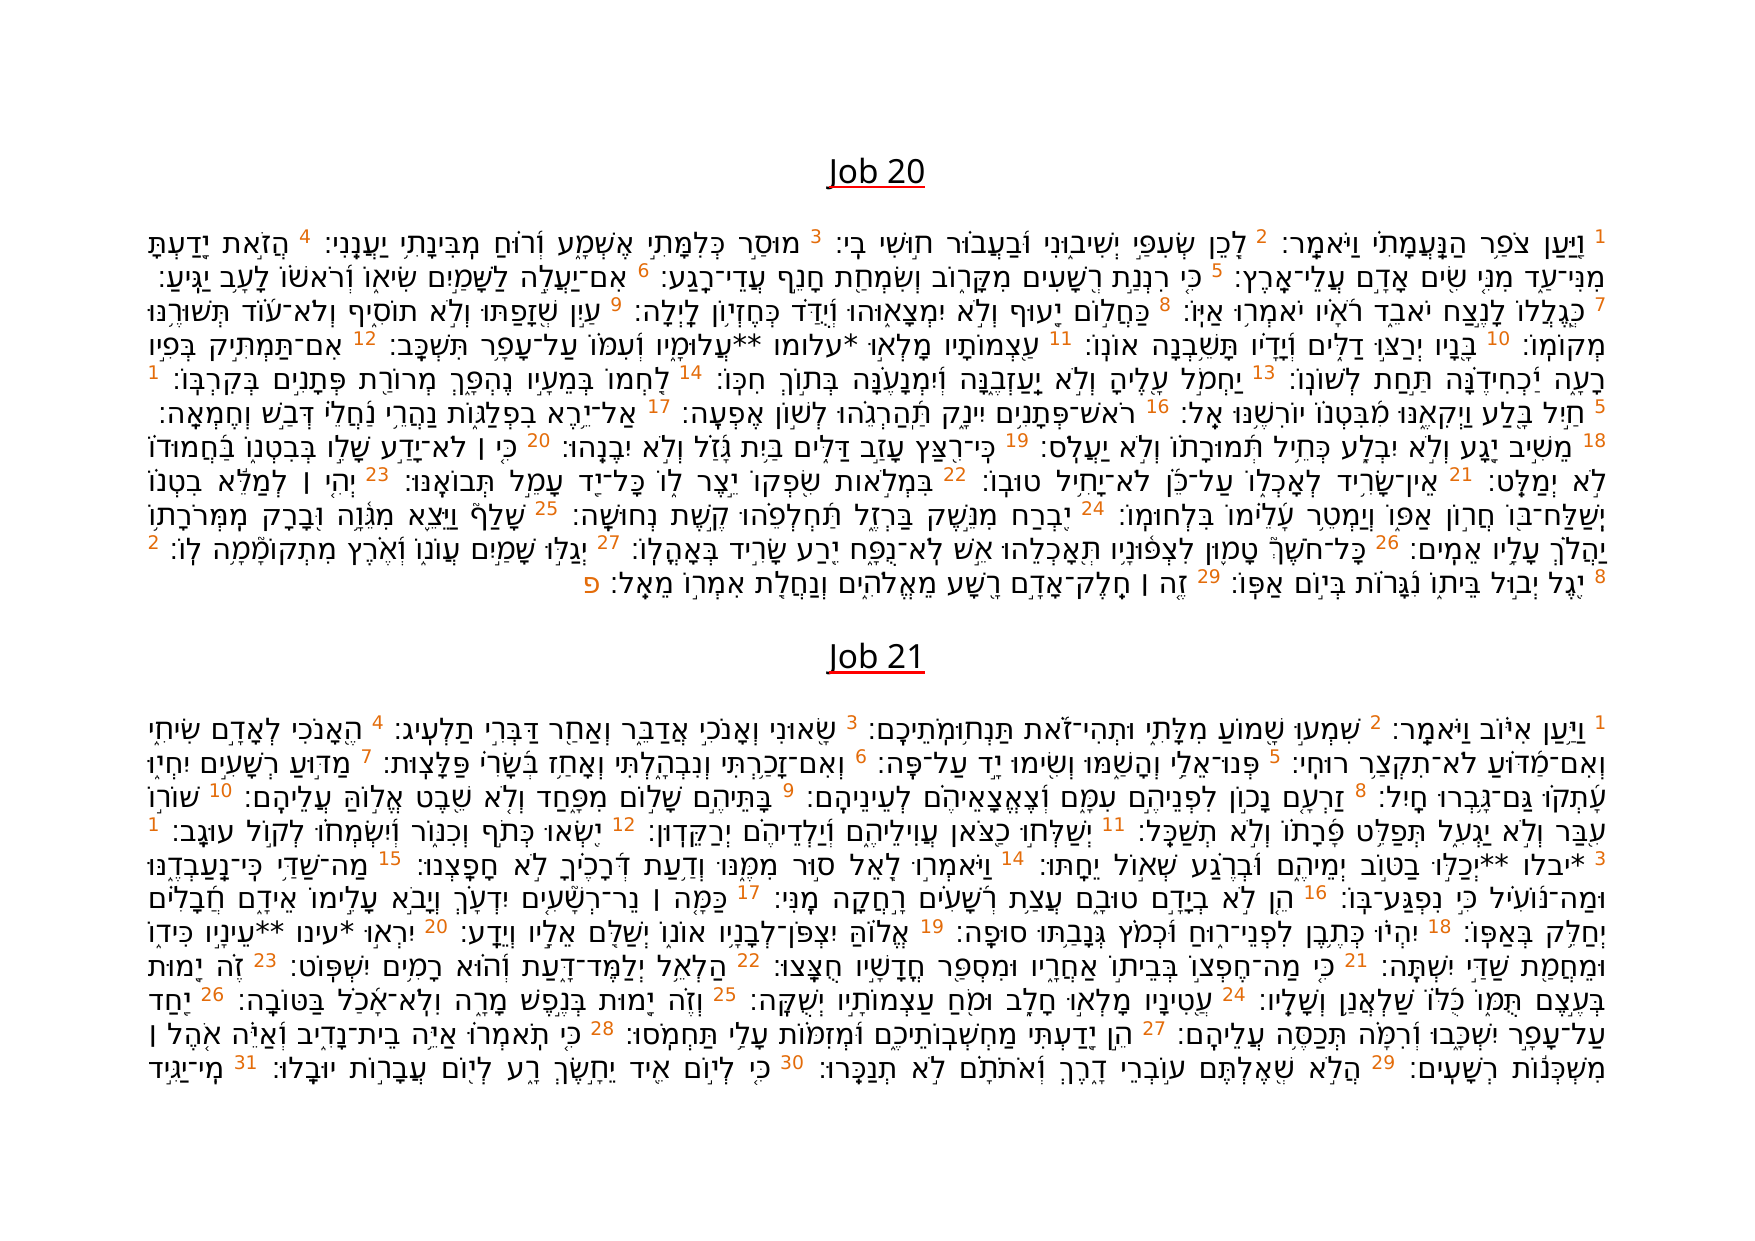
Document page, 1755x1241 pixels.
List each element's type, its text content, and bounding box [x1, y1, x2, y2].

text 1 וַיַּ֥עַן אִיּ֗וֹב וַיֹּאמַֽר׃ 2 שִׁמְע֣וּ שָׁ֭מוֹעַ מִלָּתִ֑י וּתְהִי־זֹ֝֗את תַּנְח֥וּמֹֽתֵיכֶֽם׃ ‬‬3 שָׂ֭אוּנִי וְאָנֹכִ֣י אֲדַבֵּ֑ר וְאַחַ֖ר דַּבְּרִ֣י תַלְעִֽיג׃ ‬‬4 הֶ֭אָנֹכִי לְאָדָ֣ם שִׂיחִ֑י וְאִם־מַ֝דּ֗וּעַ לֹא־תִקְצַ֥ר רוּחִֽי׃ ‬‬5 פְּנוּ־אֵלַ֥י וְהָשַׁ֑מּוּ וְשִׂ֖ימוּ יָ֣ד עַל־פֶּֽה׃ ‬‬6 וְאִם־זָכַ֥רְתִּי וְנִבְהָ֑לְתִּי וְאָחַ֥ז בְּ֝שָׂרִ֗י פַּלָּצֽוּת׃ ‬‬7 מַדּ֣וּעַ רְשָׁעִ֣ים יִחְי֑וּ עָ֝תְק֗וּ גַּם־גָּ֥בְרוּ חָֽיִל׃ ‬‬8 זַרְעָ֤ם נָכ֣וֹן לִפְנֵיהֶ֣ם עִמָּ֑ם וְ֝צֶאֱצָאֵיהֶ֗ם לְעֵינֵיהֶֽם׃ ‬‬9 בָּתֵּיהֶ֣ם שָׁל֣וֹם מִפָּ֑חַד וְלֹ֤א שֵׁ֖בֶט אֱל֣וֹהַּ עֲלֵיהֶֽם׃ ‬‬10 שׁוֹר֣וֹ עִ֭בַּר וְלֹ֣א יַגְעִ֑ל תְּפַלֵּ֥ט פָּ֝רָת֗וֹ וְלֹ֣א תְשַׁכֵּֽל׃ ‬‬11 יְשַׁלְּח֣וּ כַ֭צֹּאן עֲוִילֵיהֶ֑ם וְ֝יַלְדֵיהֶ֗ם יְרַקֵּדֽוּן׃ ‬‬12 יִ֭שְׂאוּ כְּתֹ֣ף וְכִנּ֑וֹר וְ֝יִשְׂמְח֗וּ לְק֣וֹל עוּגָֽב׃ ‬‬13 *יבלו **יְכַלּ֣וּ בַטּ֣וֹב יְמֵיהֶ֑ם וּ֝בְרֶ֗גַע שְׁא֣וֹל יֵחָֽתּוּ׃ ‬‬14 וַיֹּאמְר֣וּ לָ֭אֵל ס֣וּר מִמֶּ֑נּוּ וְדַ֥עַת דְּ֝רָכֶ֗יךָ לֹ֣א חָפָֽצְנוּ׃ ‬‬15 מַה־שַׁדַּ֥י כִּֽי־נַֽעַבְדֶ֑נּוּ וּמַה־נּ֝וֹעִ֗יל כִּ֣י נִפְגַּע־בּֽוֹ׃ ‬‬16 הֵ֤ן לֹ֣א בְיָדָ֣ם טוּבָ֑ם עֲצַ֥ת רְ֝שָׁעִ֗ים רָ֣חֲקָה מֶֽנִּי׃ ‬‬17 כַּמָּ֤ה ׀ נֵר־רְשָׁ֘עִ֤ים יִדְעָ֗ךְ וְיָבֹ֣א עָלֵ֣ימוֹ אֵידָ֑ם חֲ֝בָלִ֗ים יְחַלֵּ֥ק בְּאַפּֽוֹ׃ ‬‬18 יִהְי֗וּ כְּתֶ֥בֶן לִפְנֵי־ר֑וּחַ וּ֝כְמֹ֗ץ גְּנָבַ֥תּוּ סוּפָֽה׃ ‬‬19 אֱל֗וֹהַּ יִצְפֹּן־לְבָנָ֥יו אוֹנ֑וֹ יְשַׁלֵּ֖ם אֵלָ֣יו וְיֵדָֽע׃ ‬‬20 יִרְא֣וּ *עינו **עֵינָ֣יו כִּיד֑וֹ וּמֵחֲמַ֖ת שַׁדַּ֣י יִשְׁתֶּֽה׃ ‬‬21 כִּ֤י מַה־חֶפְצ֣וֹ בְּבֵית֣וֹ אַחֲרָ֑יו וּמִסְפַּ֖ר חֳדָשָׁ֣יו חֻצָּֽצוּ׃ ‬‬22 הַלְאֵ֥ל יְלַמֶּד־דָּ֑עַת וְ֝ה֗וּא רָמִ֥ים יִשְׁפּֽוֹט׃ ‬‬23 זֶ֗ה יָ֭מוּת בְּעֶ֣צֶם תֻּמּ֑וֹ כֻּ֝לּ֗וֹ שַׁלְאֲנַ֥ן וְשָׁלֵֽיו׃ ‬‬24 עֲ֭טִינָיו מָלְא֣וּ חָלָ֑ב וּמֹ֖חַ עַצְמוֹתָ֣יו יְשֻׁקֶּֽה׃ ‬‬25 וְזֶ֗ה יָ֭מוּת בְּנֶ֣פֶשׁ מָרָ֑ה וִלֹֽא־אָ֝כַ֗ל בַּטּוֹבָֽה׃ ‬‬26 יַ֭חַד עַל־עָפָ֣ר יִשְׁכָּ֑בוּ וְ֝רִמָּ֗ה תְּכַסֶּ֥ה עֲלֵיהֶֽם׃ ‬‬27 הֵ֣ן יָ֭דַעְתִּי מַחְשְׁבֽוֹתֵיכֶ֑ם וּ֝מְזִמּ֗וֹת עָלַ֥י תַּחְמֹֽסוּ׃ ‬‬28 כִּ֤י תֹֽאמְר֗וּ אַיֵּ֥ה בֵית־נָדִ֑יב וְ֝אַיֵּ֗ה אֹ֤הֶל ׀ מִשְׁכְּנ֬וֹת רְשָׁעִֽים׃ ‬‬29 הֲלֹ֣א שְׁ֭אֶלְתֶּם ע֣וֹבְרֵי דָ֑רֶךְ וְ֝אֹתֹתָ֗ם לֹ֣א תְנַכֵּֽרוּ׃ ‬‬30 כִּ֤י לְי֣וֹם אֵ֭יד יֵחָ֣שֶׂךְ רָ֑ע לְי֖וֹם עֲבָר֣וֹת יוּבָֽלוּ׃ ‬‬31 מִֽי־יַגִּ֣יד עַל־פָּנָ֣יו דַּרְכּ֑וֹ וְהֽוּא־עָ֝שָׂ֗ה מִ֣י יְשַׁלֶּם־לֽוֹ׃ ‬‬32 וְ֭הוּא לִקְבָר֣וֹת יוּבָ֑ל וְֽעַל־גָּדִ֥ישׁ יִשְׁקֽוֹד׃ ‬‬33 מָֽתְקוּ־ל֗וֹ רִגְבֵ֫י נָ֥חַל וְ֭אַחֲרָיו כָּל־אָדָ֣ם יִמְשׁ֑וֹךְ וּ֝לְפָנָ֗יו אֵ֣ין מִסְפָּֽר׃ ‬‬34 וְ֭אֵיךְ תְּנַחֲמ֣וּנִי הָ֑בֶל וּ֝תְשׁ֥וּבֹתֵיכֶ֗ם נִשְׁאַר־מָֽעַל׃ ס ‬‬ [148, 712, 1606, 1086]
text Job 21 [148, 633, 1606, 679]
text Job 20 [148, 148, 1606, 193]
text 1 וַ֭יַּעַן צֹפַ֥ר הַנַּֽעֲמָתִ֗י וַיֹּאמַֽר׃ 2 לָ֭כֵן שְׂעִפַּ֣י יְשִׁיב֑וּנִי וּ֝בַעֲב֗וּר ח֣וּשִׁי בִֽי׃ ‬‬3 מוּסַ֣ר כְּלִמָּתִ֣י אֶשְׁמָ֑ע וְ֝ר֗וּחַ מִֽבִּינָתִ֥י יַעֲנֵֽנִי׃ ‬‬4 הֲזֹ֣את יָ֭דַעְתָּ מִנִּי־עַ֑ד מִנִּ֤י שִׂ֖ים אָדָ֣ם עֲלֵי־אָֽרֶץ׃ ‬‬5 כִּ֤י רִנְנַ֣ת רְ֭שָׁעִים מִקָּר֑וֹב וְשִׂמְחַ֖ת חָנֵ֣ף עֲדֵי־רָֽגַע׃ ‬‬6 אִם־יַעֲלֶ֣ה לַשָּׁמַ֣יִם שִׂיא֑וֹ וְ֝רֹאשׁ֗וֹ לָעָ֥ב יַגִּֽיעַ׃ ‬‬7 כְּֽ֭גֶלֲלוֹ לָנֶ֣צַח יֹאבֵ֑ד רֹ֝אָ֗יו יֹאמְר֥וּ אַיּֽוֹ׃ ‬‬8 כַּחֲל֣וֹם יָ֭עוּף וְלֹ֣א יִמְצָא֑וּהוּ וְ֝יֻדַּ֗ד כְּחֶזְי֥וֹן לָֽיְלָה׃ ‬‬9 עַ֣יִן שְׁ֭זָפַתּוּ וְלֹ֣א תוֹסִ֑יף וְלֹא־ע֝֗וֹד תְּשׁוּרֶ֥נּוּ מְקוֹמֽוֹ׃ ‬‬10 בָּ֭נָיו יְרַצּ֣וּ דַלִּ֑ים וְ֝יָדָ֗יו תָּשֵׁ֥בְנָה אוֹנֽוֹ׃ ‬‬11 עַ֭צְמוֹתָיו מָלְא֣וּ *עלומו **עֲלוּמָ֑יו וְ֝עִמּ֗וֹ עַל־עָפָ֥ר תִּשְׁכָּֽב׃ ‬‬12 אִם־תַּמְתִּ֣יק בְּפִ֣יו רָעָ֑ה יַ֝כְחִידֶ֗נָּה תַּ֣חַת לְשׁוֹנֽוֹ׃ ‬‬13 יַחְמֹ֣ל עָ֭לֶיהָ וְלֹ֣א יַֽעַזְבֶ֑נָּה וְ֝יִמְנָעֶ֗נָּה בְּת֣וֹךְ חִכּֽוֹ׃ ‬‬14 לַ֭חְמוֹ בְּמֵעָ֣יו נֶהְפָּ֑ךְ מְרוֹרַ֖ת פְּתָנִ֣ים בְּקִרְבּֽוֹ׃ ‬‬15 חַ֣יִל בָּ֭לַע וַיְקִאֶ֑נּוּ מִ֝בִּטְנ֗וֹ יוֹרִשֶׁ֥נּוּ אֵֽל׃ ‬‬16 רֹאשׁ־פְּתָנִ֥ים יִינָ֑ק תַּֽ֝הַרְגֵ֗הוּ לְשׁ֣וֹן אֶפְעֶֽה׃ ‬‬17 אַל־יֵ֥רֶא בִפְלַגּ֑וֹת נַהֲרֵ֥י נַ֝חֲלֵ֗י דְּבַ֣שׁ וְחֶמְאָֽה׃ ‬‬18 מֵשִׁ֣יב יָ֭גָע וְלֹ֣א יִבְלָ֑ע כְּחֵ֥יל תְּ֝מוּרָת֗וֹ וְלֹ֣א יַעֲלֹֽס׃ ‬‬19 כִּֽי־רִ֭צַּץ עָזַ֣ב דַּלִּ֑ים בַּ֥יִת גָּ֝זַ֗ל וְלֹ֣א יִבֶנֵֽהוּ׃ ‬‬20 כִּ֤י ׀ לֹא־יָדַ֣ע שָׁלֵ֣ו בְּבִטְנ֑וֹ בַּ֝חֲמוּד֗וֹ לֹ֣א יְמַלֵּֽט׃ ‬‬21 אֵין־שָׂרִ֥יד לְאָכְל֑וֹ עַל־כֵּ֝֗ן לֹא־יָחִ֥יל טוּבֽוֹ׃ ‬‬22 בִּמְלֹ֣אות שִׂ֭פְקוֹ יֵ֣צֶר ל֑וֹ כָּל־יַ֖ד עָמֵ֣ל תְּבוֹאֶֽנּוּ׃ ‬‬23 יְהִ֤י ׀ לְמַלֵּ֬א בִטְנ֗וֹ יְֽשַׁלַּח־בּ֭וֹ חֲר֣וֹן אַפּ֑וֹ וְיַמְטֵ֥ר עָ֝לֵ֗ימוֹ בִּלְחוּמֽוֹ׃ ‬‬24 יִ֭בְרַח מִנֵּ֣שֶׁק בַּרְזֶ֑ל תַּ֝חְלְפֵ֗הוּ קֶ֣שֶׁת נְחוּשָֽׁה׃ ‬‬25 שָׁלַף֮ וַיֵּצֵ֢א מִגֵּ֫וָ֥ה וּ֭בָרָק מִֽמְּרֹרָת֥וֹ יַהֲלֹ֗ךְ עָלָ֥יו אֵמִֽים׃ ‬‬26 כָּל־חֹשֶׁךְ֮ טָמ֢וּן לִצְפּ֫וּנָ֥יו תְּ֭אָכְלֵהוּ אֵ֣שׁ לֹֽא־נֻפָּ֑ח יֵ֖רַע שָׂרִ֣יד בְּאָהֳלֽוֹ׃ ‬‬27 יְגַלּ֣וּ שָׁמַ֣יִם עֲוֺנ֑וֹ וְ֝אֶ֗רֶץ מִתְקוֹמָ֘מָ֥ה לֽוֹ׃ ‬‬28 יִ֭גֶל יְב֣וּל בֵּית֑וֹ נִ֝גָּר֗וֹת בְּי֣וֹם אַפּֽוֹ׃ ‬‬29 זֶ֤ה ׀ חֵֽלֶק־אָדָ֣ם רָ֭שָׁע מֵאֱלֹהִ֑ים וְנַחֲלַ֖ת אִמְר֣וֹ מֵאֵֽל׃ פ ‬‬ [148, 226, 1606, 600]
